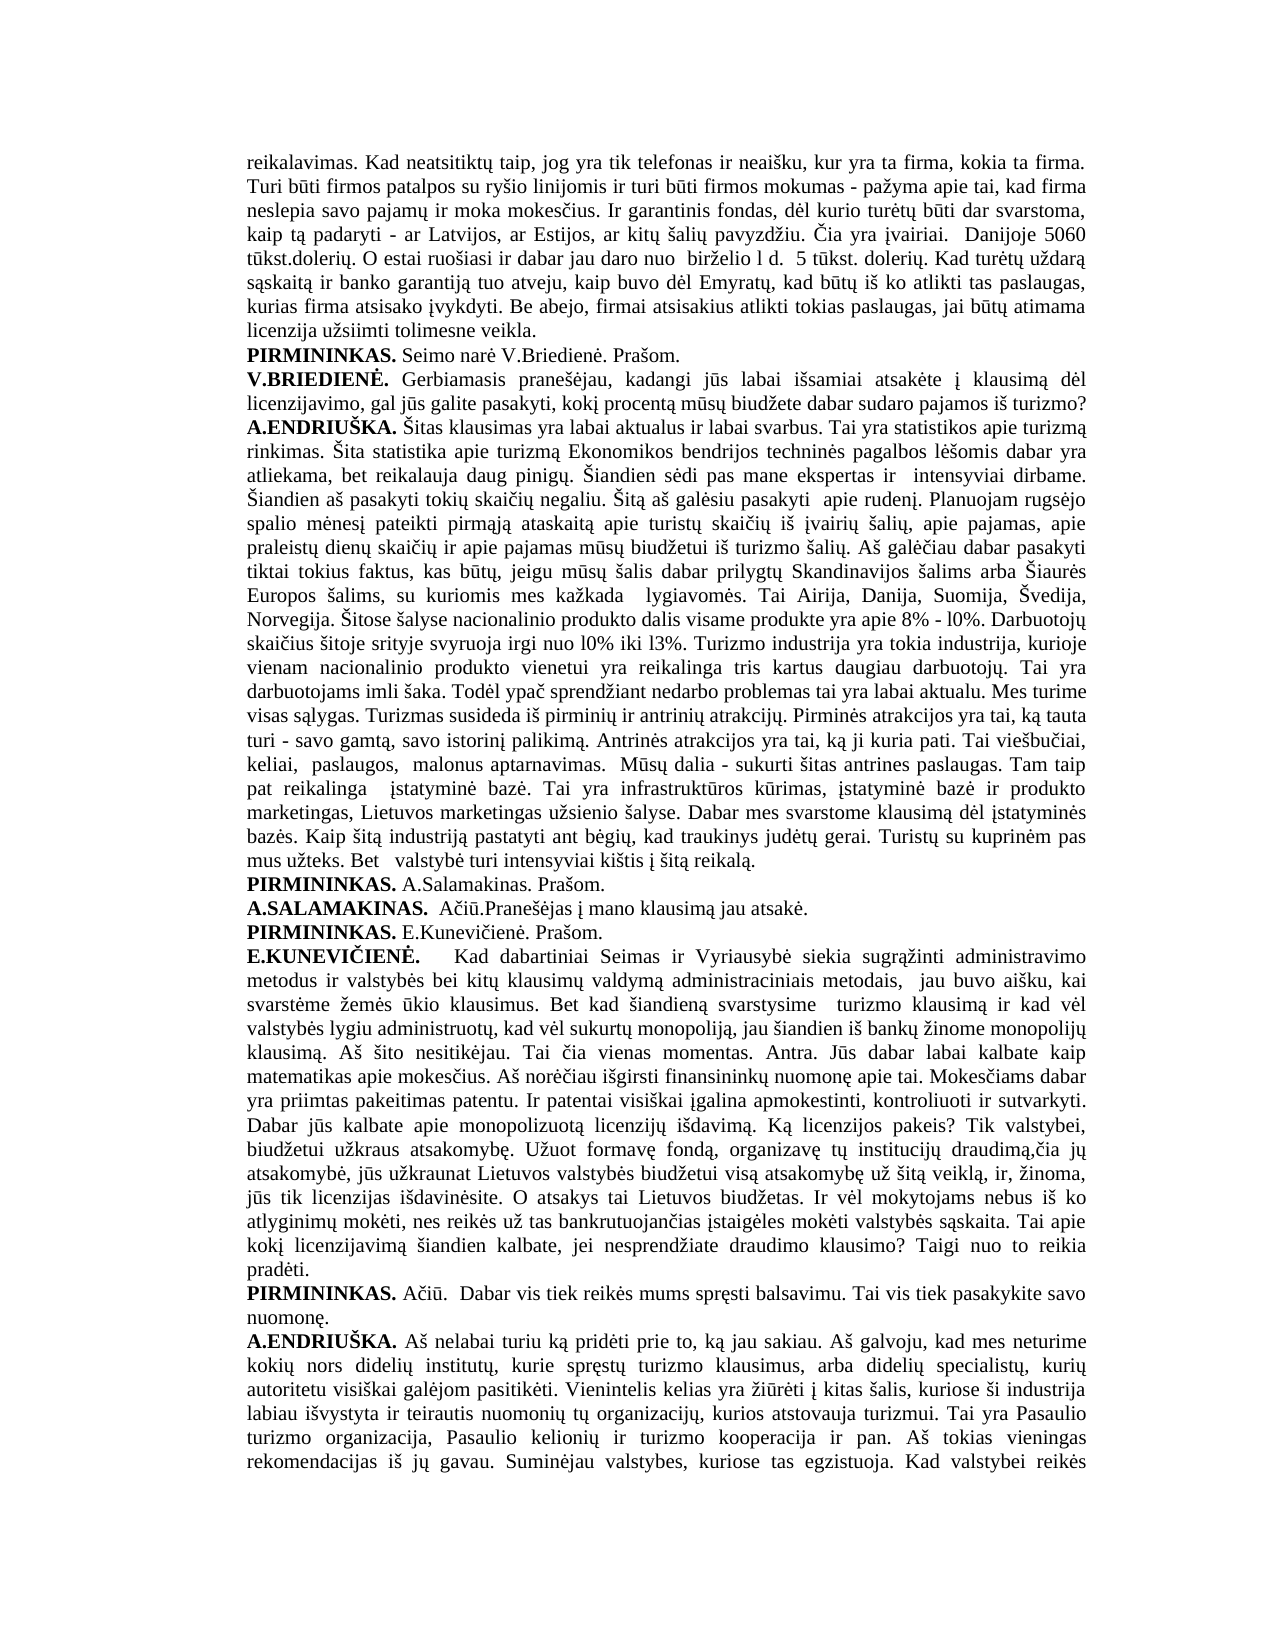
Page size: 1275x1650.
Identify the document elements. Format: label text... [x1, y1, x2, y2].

text V.BRIEDIENĖ. Gerbiamasis pranešėjau, kadangi jūs labai išsamiai atsakėte į klausimą dėl licenzijavimo, gal jūs galite pasakyti, kokį procentą mūsų biudžete dabar sudaro pajamos iš turizmo? [247, 367, 1087, 415]
text A.SALAMAKINAS. Ačiū.Pranešėjas į mano klausimą jau atsakė. [247, 896, 1087, 920]
text A.ENDRIUŠKA. Šitas klausimas yra labai aktualus ir labai svarbus. Tai yra statistikos apie turizmą rinkimas. Šita statistika apie turizmą Ekonomikos bendrijos techninės pagalbos lėšomis dabar yra atliekama, bet reikalauja daug pinigų. Šiandien sėdi pas mane ekspertas ir intensyviai dirbame. Šiandien aš pasakyti tokių skaičių negaliu. Šitą aš galėsiu pasakyti apie rudenį. Planuojam rugsėjo spalio mėnesį pateikti pirmąją ataskaitą apie turistų skaičių iš įvairių šalių, apie pajamas, apie praleistų dienų skaičių ir apie pajamas mūsų biudžetui iš turizmo šalių. Aš galėčiau dabar pasakyti tiktai tokius faktus, kas būtų, jeigu mūsų šalis dabar prilygtų Skandinavijos šalims arba Šiaurės Europos šalims, su kuriomis mes kažkada lygiavomės. Tai Airija, Danija, Suomija, Švedija, Norvegija. Šitose šalyse nacionalinio produkto dalis visame produkte yra apie 8% - l0%. Darbuotojų skaičius šitoje srityje svyruoja irgi nuo l0% iki l3%. Turizmo industrija yra tokia industrija, kurioje vienam nacionalinio produkto vienetui yra reikalinga tris kartus daugiau darbuotojų. Tai yra darbuotojams imli šaka. Todėl ypač sprendžiant nedarbo problemas tai yra labai aktualu. Mes turime visas sąlygas. Turizmas susideda iš pirminių ir antrinių atrakcijų. Pirminės atrakcijos yra tai, ką tauta turi - savo gamtą, savo istorinį palikimą. Antrinės atrakcijos yra tai, ką ji kuria pati. Tai viešbučiai, keliai, paslaugos, malonus aptarnavimas. Mūsų dalia - sukurti šitas antrines paslaugas. Tam taip pat reikalinga įstatyminė bazė. Tai yra infrastruktūros kūrimas, įstatyminė bazė ir produkto marketingas, Lietuvos marketingas užsienio šalyse. Dabar mes svarstome klausimą dėl įstatyminės bazės. Kaip šitą industriją pastatyti ant bėgių, kad traukinys judėtų gerai. Turistų su kuprinėm pas mus užteks. Bet valstybė turi intensyviai kištis į šitą reikalą. [247, 415, 1087, 872]
text PIRMININKAS. E.Kunevičienė. Prašom. [247, 920, 1087, 944]
text A.ENDRIUŠKA. Aš nelabai turiu ką pridėti prie to, ką jau sakiau. Aš galvoju, kad mes neturime kokių nors didelių institutų, kurie spręstų turizmo klausimus, arba didelių specialistų, kurių autoritetu visiškai galėjom pasitikėti. Vienintelis kelias yra žiūrėti į kitas šalis, kuriose ši industrija labiau išvystyta ir teirautis nuomonių tų organizacijų, kurios atstovauja turizmui. Tai yra Pasaulio turizmo organizacija, Pasaulio kelionių ir turizmo kooperacija ir pan. Aš tokias vieningas rekomendacijas iš jų gavau. Suminėjau valstybes, kuriose tas egzistuoja. Kad valstybei reikės [247, 1329, 1087, 1473]
text PIRMININKAS. Seimo narė V.Briedienė. Prašom. [247, 342, 1087, 367]
text reikalavimas. Kad neatsitiktų taip, jog yra tik telefonas ir neaišku, kur yra ta firma, kokia ta firma. Turi būti firmos patalpos su ryšio linijomis ir turi būti firmos mokumas - pažyma apie tai, kad firma neslepia savo pajamų ir moka mokesčius. Ir garantinis fondas, dėl kurio turėtų būti dar svarstoma, kaip tą padaryti - ar Latvijos, ar Estijos, ar kitų šalių pavyzdžiu. Čia yra įvairiai. Danijoje 5060 tūkst.dolerių. O estai ruošiasi ir dabar jau daro nuo birželio l d. 5 tūkst. dolerių. Kad turėtų uždarą sąskaitą ir banko garantiją tuo atveju, kaip buvo dėl Emyratų, kad būtų iš ko atlikti tas paslaugas, kurias firma atsisako įvykdyti. Be abejo, firmai atsisakius atlikti tokias paslaugas, jai būtų atimama licenzija užsiimti tolimesne veikla. [247, 150, 1087, 342]
text E.KUNEVIČIENĖ. Kad dabartiniai Seimas ir Vyriausybė siekia sugrąžinti administravimo metodus ir valstybės bei kitų klausimų valdymą administraciniais metodais, jau buvo aišku, kai svarstėme žemės ūkio klausimus. Bet kad šiandieną svarstysime turizmo klausimą ir kad vėl valstybės lygiu administruotų, kad vėl sukurtų monopoliją, jau šiandien iš bankų žinome monopolijų klausimą. Aš šito nesitikėjau. Tai čia vienas momentas. Antra. Jūs dabar labai kalbate kaip matematikas apie mokesčius. Aš norėčiau išgirsti finansininkų nuomonę apie tai. Mokesčiams dabar yra priimtas pakeitimas patentu. Ir patentai visiškai įgalina apmokestinti, kontroliuoti ir sutvarkyti. Dabar jūs kalbate apie monopolizuotą licenzijų išdavimą. Ką licenzijos pakeis? Tik valstybei, biudžetui užkraus atsakomybę. Užuot formavę fondą, organizavę tų institucijų draudimą,čia jų atsakomybė, jūs užkraunat Lietuvos valstybės biudžetui visą atsakomybę už šitą veiklą, ir, žinoma, jūs tik licenzijas išdavinėsite. O atsakys tai Lietuvos biudžetas. Ir vėl mokytojams nebus iš ko atlyginimų mokėti, nes reikės už tas bankrutuojančias įstaigėles mokėti valstybės sąskaita. Tai apie kokį licenzijavimą šiandien kalbate, jei nesprendžiate draudimo klausimo? Taigi nuo to reikia pradėti. [247, 944, 1087, 1281]
text PIRMININKAS. Ačiū. Dabar vis tiek reikės mums spręsti balsavimu. Tai vis tiek pasakykite savo nuomonę. [247, 1281, 1087, 1329]
text PIRMININKAS. A.Salamakinas. Prašom. [247, 872, 1087, 896]
